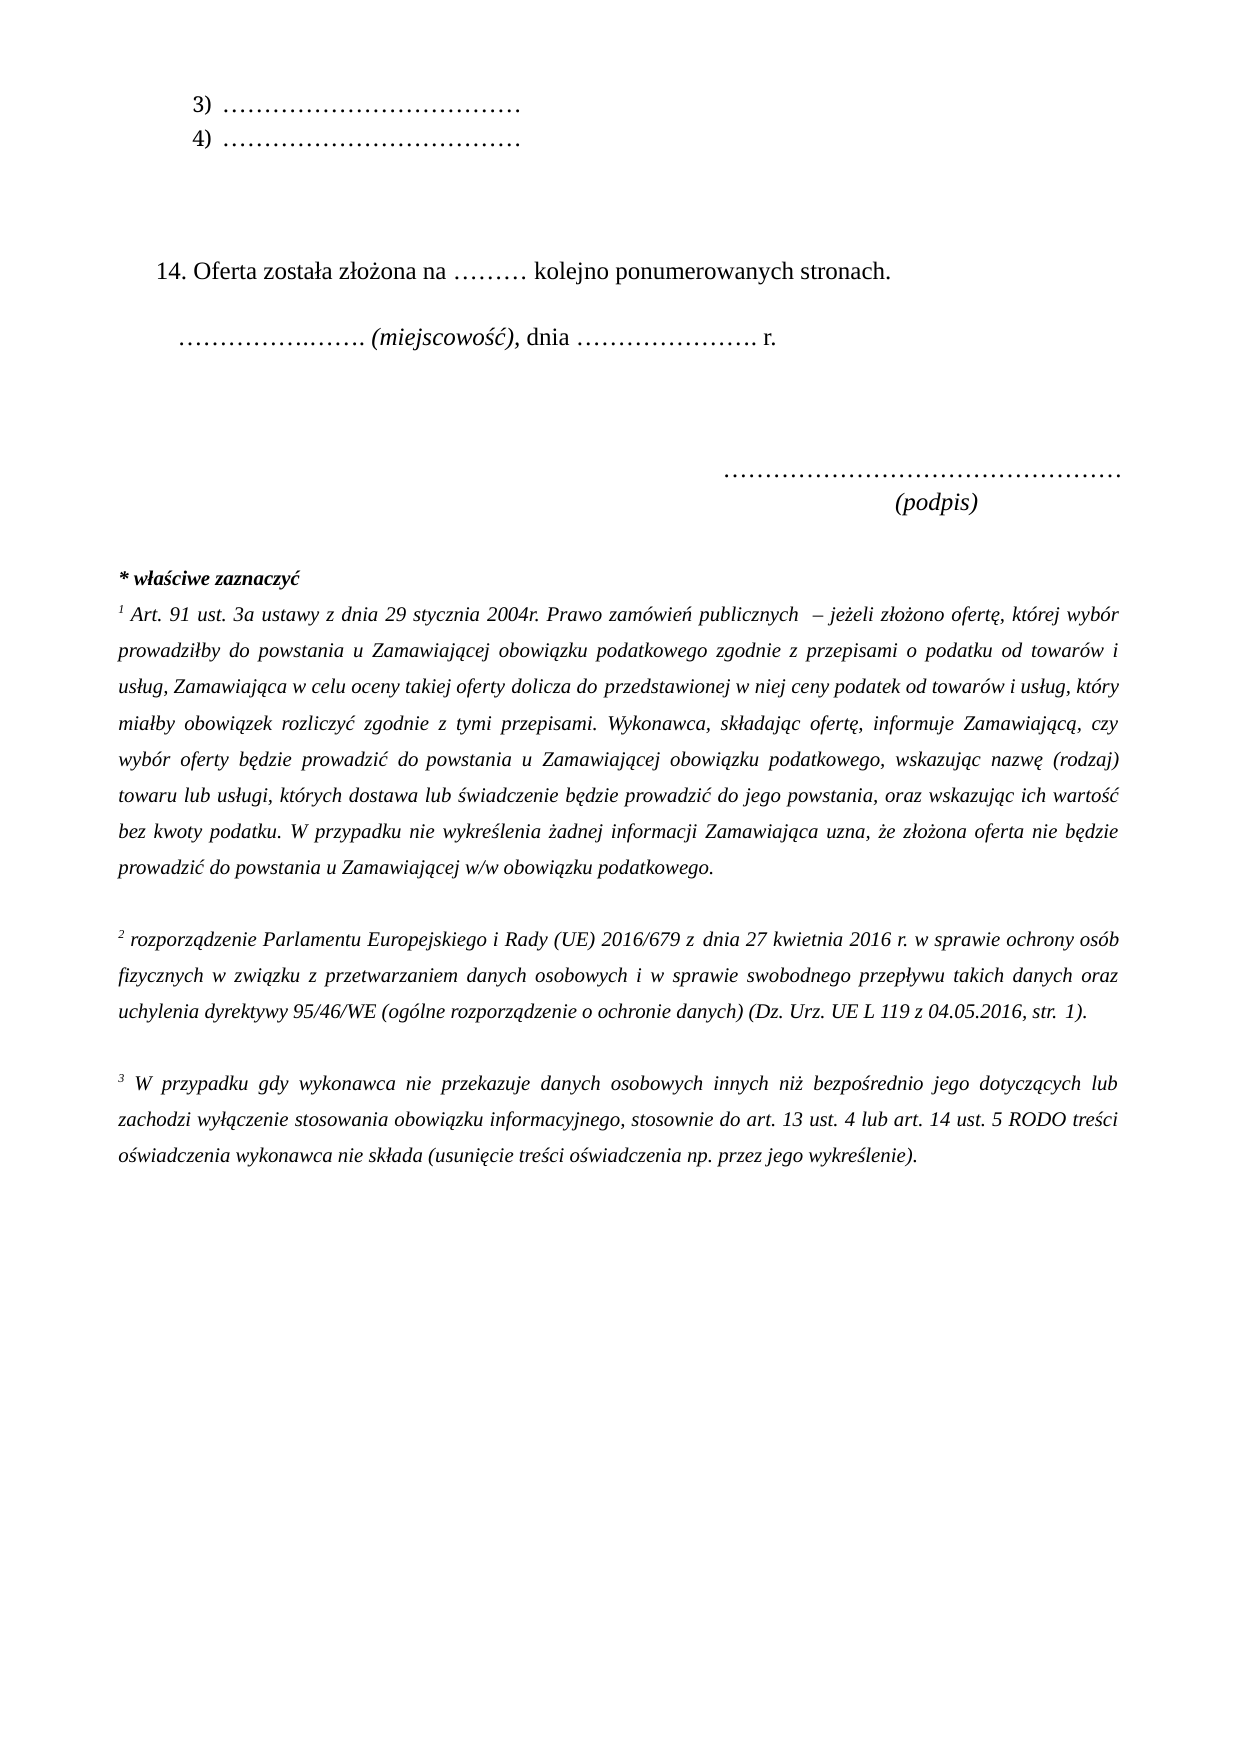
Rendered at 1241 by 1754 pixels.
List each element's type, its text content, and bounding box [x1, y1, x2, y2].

list Oferta została złożona na ……… kolejno ponumerowanych stronach. [156, 256, 1122, 285]
text 2 rozporządzenie Parlamentu Europejskiego i Rady (UE) 2016/679 z dnia 27 kwietnia 2016 r. w sprawie ochrony osób fizycznych w związku z przetwarzaniem danych osobowych i w sprawie swobodnego przepływu takich danych oraz uchylenia dyrektywy 95/46/WE (ogólne rozporządzenie o ochronie danych) (Dz. Urz. UE L 119 z 04.05.2016, str. 1). [118, 927, 1122, 1023]
text 3 W przypadku gdy wykonawca nie przekazuje danych osobowych innych niż bezpośrednio jego dotyczących lub zachodzi wyłączenie stosowania obowiązku informacyjnego, stosownie do art. 13 ust. 4 lub art. 14 ust. 5 RODO treści oświadczenia wykonawca nie składa (usunięcie treści oświadczenia np. przez jego wykreślenie). [118, 1071, 1122, 1167]
text * właściwe zaznaczyć [118, 566, 1122, 590]
text 1 Art. 91 ust. 3a ustawy z dnia 29 stycznia 2004r. Prawo zamówień publicznych – jeżeli złożono ofertę, której wybór prowadziłby do powstania u Zamawiającej obowiązku podatkowego zgodnie z przepisami o podatku od towarów i usług, Zamawiająca w celu oceny takiej oferty dolicza do przedstawionej w niej ceny podatek od towarów i usług, który miałby obowiązek rozliczyć zgodnie z tymi przepisami. Wykonawca, składając ofertę, informuje Zamawiającą, czy wybór oferty będzie prowadzić do powstania u Zamawiającej obowiązku podatkowego, wskazując nazwę (rodzaj) towaru lub usługi, których dostawa lub świadczenie będzie prowadzić do jego powstania, oraz wskazując ich wartość bez kwoty podatku. W przypadku nie wykreślenia żadnej informacji Zamawiająca uzna, że złożona oferta nie będzie prowadzić do powstania u Zamawiającej w/w obowiązku podatkowego. [118, 602, 1122, 879]
text ………………………………………… [162, 454, 1122, 483]
text (podpis) [159, 487, 980, 516]
list ……………………………… [192, 123, 1122, 152]
text …………….……. (miejscowość), dnia …………………. r. [177, 322, 1122, 351]
list ……………………………… [192, 88, 1122, 118]
